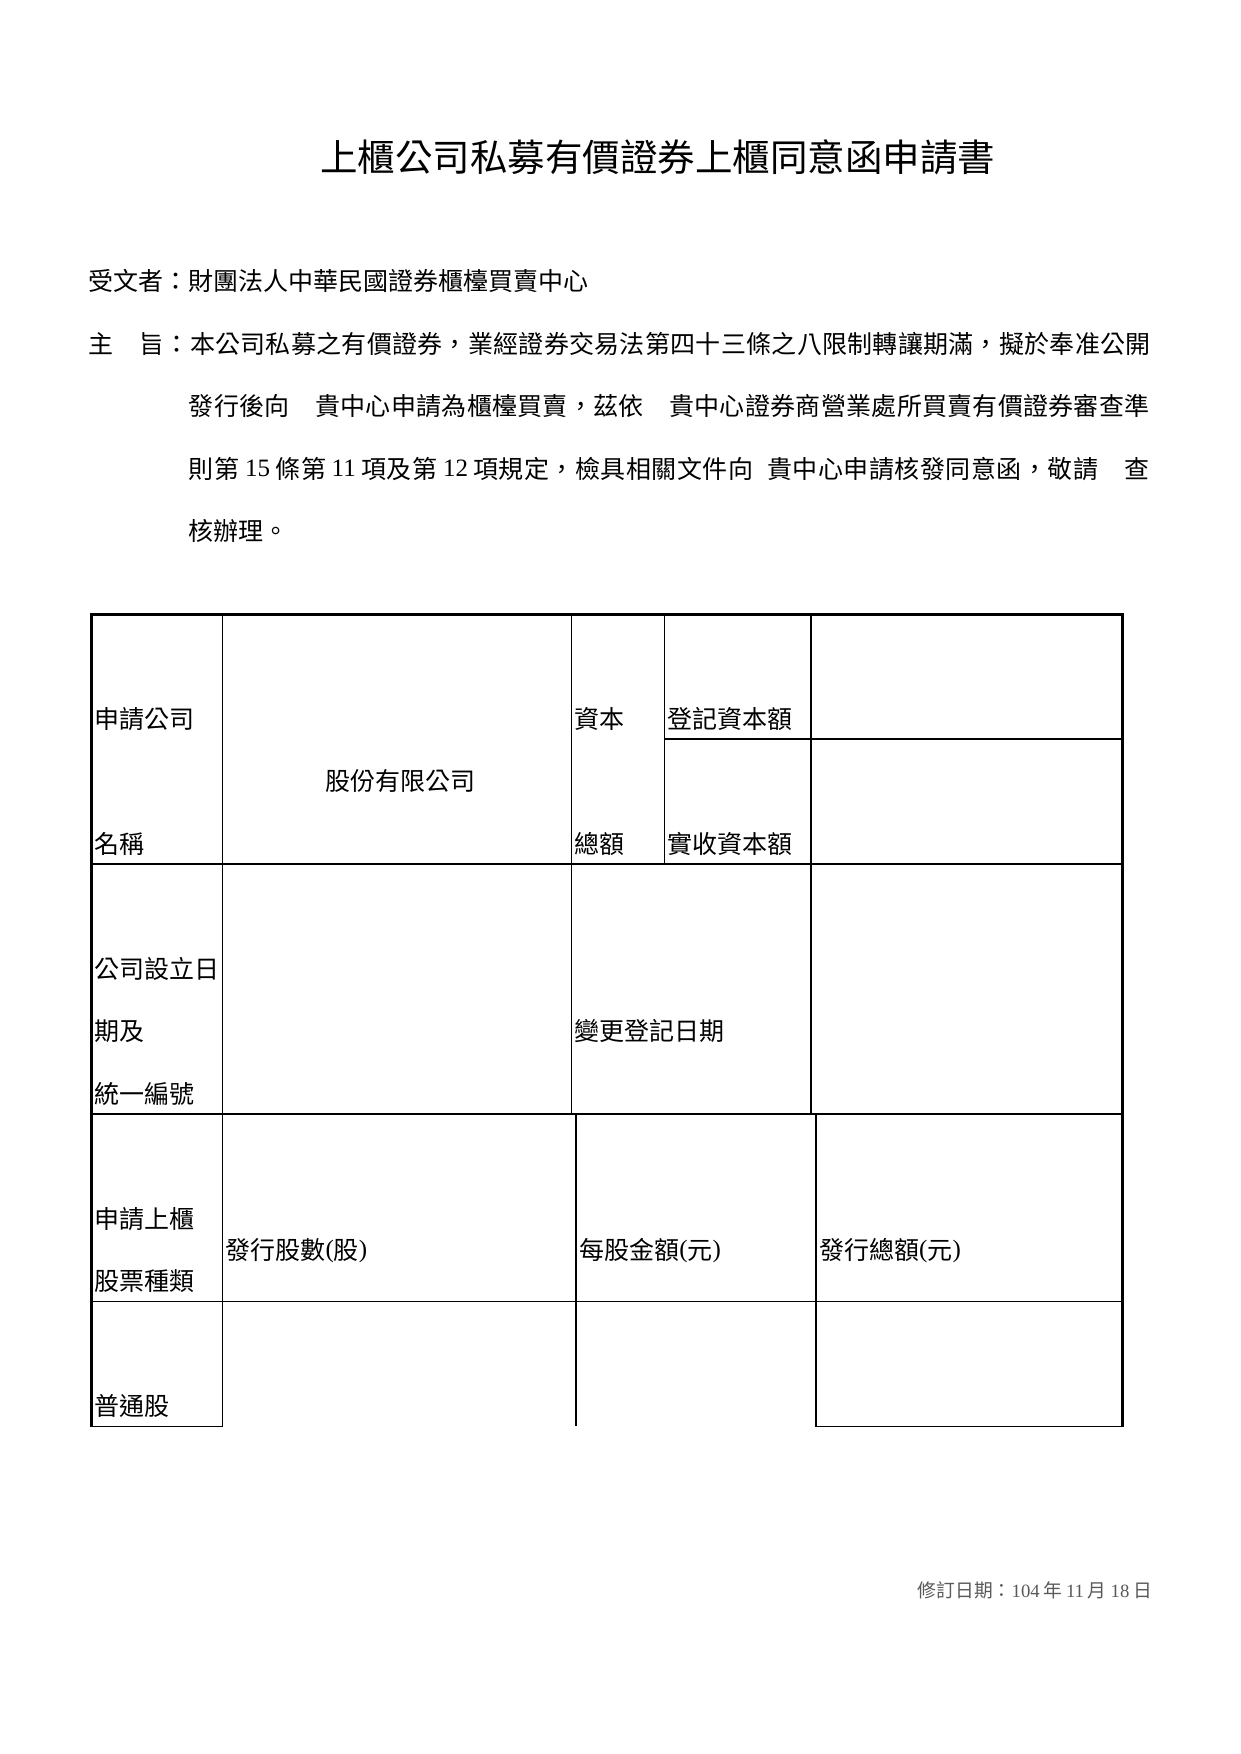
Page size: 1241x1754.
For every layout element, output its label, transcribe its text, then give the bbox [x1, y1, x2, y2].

table_cell 實收資本額 [665, 740, 810, 863]
table_header 資本 [572, 616, 664, 738]
table_header 股份有限公司 [223, 616, 571, 863]
table_cell 申請上櫃 股票種類 [93, 1115, 222, 1301]
table_cell 名稱 [93, 738, 222, 863]
text 受文者：財團法人中華民國證券櫃檯買賣中心 [89, 238, 1152, 301]
table_header 申請公司 [93, 616, 222, 738]
table_cell 變更登記日期 [572, 865, 810, 1113]
table_cell 每股金額(元) [577, 1115, 815, 1301]
table_cell 總額 [572, 738, 664, 863]
table_cell [817, 1302, 1121, 1426]
text 主 旨：本公司私募之有價證券，業經證券交易法第四十三條之八限制轉讓期滿，擬於奉准公開發行後向 貴中心申請為櫃檯買賣，茲依 貴中心證券商營業處所買賣有價證券審查準則第15條第11項及第12項規定，檢具相關文件向 貴中心申請核發同意函，敬請 查核辦理。 [89, 301, 1152, 551]
table_cell [223, 1302, 575, 1426]
table_header 登記資本額 [665, 616, 810, 738]
table_cell 發行股數(股) [223, 1115, 575, 1301]
table_cell 發行總額(元) [817, 1115, 1121, 1301]
table_cell 普通股 [93, 1302, 222, 1426]
table_cell [812, 740, 1121, 863]
table_cell [577, 1302, 815, 1426]
table_cell 公司設立日期及 統一編號 [93, 865, 222, 1113]
text 上櫃公司私募有價證券上櫃同意函申請書 [89, 113, 1152, 176]
table_cell [223, 865, 571, 1113]
table_header [812, 616, 1121, 738]
table_cell [812, 865, 1121, 1113]
